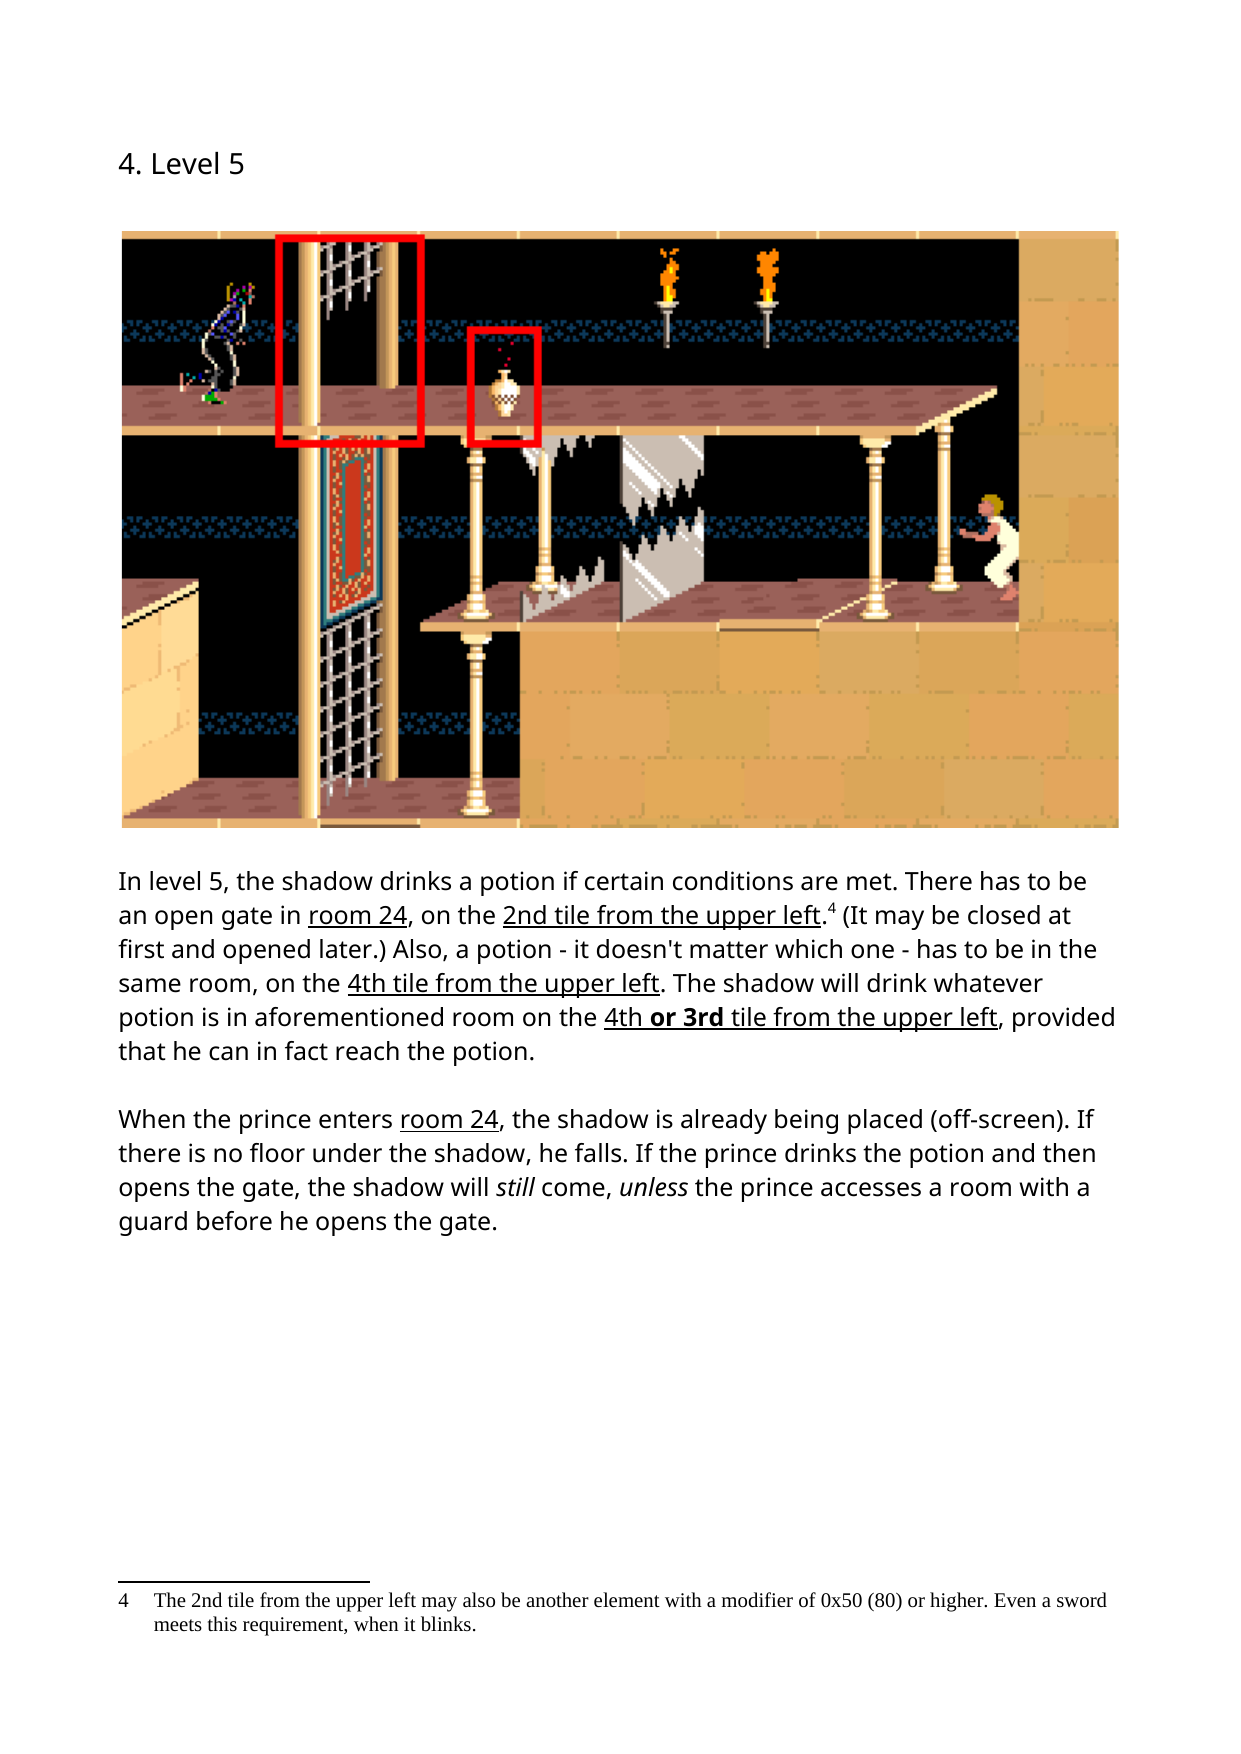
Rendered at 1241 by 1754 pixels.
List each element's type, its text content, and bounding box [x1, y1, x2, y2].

text When the prince enters room 24, the shadow is already being placed (off-screen). If there is no floor under the shadow, he falls. If the prince drinks the potion and then opens the gate, the shadow will still come, unless the prince accesses a room with a guard before he opens the gate. [118, 1102, 1122, 1238]
picture [121, 231, 1119, 828]
text The 2nd tile from the upper left may also be another element with a modifier of 0x50 (80) or higher. Even a sword meets this requirement, when it blinks. [118, 1588, 1122, 1636]
subtitle 4. Level 5 [118, 143, 1122, 183]
text In level 5, the shadow drinks a potion if certain conditions are met. There has to be an open gate in room 24, on the 2nd tile from the upper left. (It may be closed at first and opened later.) Also, a potion - it doesn't matter which one - has to be in the same room, on the 4th tile from the upper left. The shadow will drink whatever potion is in aforementioned room on the 4th or 3rd tile from the upper left, provided that he can in fact reach the potion. [118, 863, 1122, 1068]
